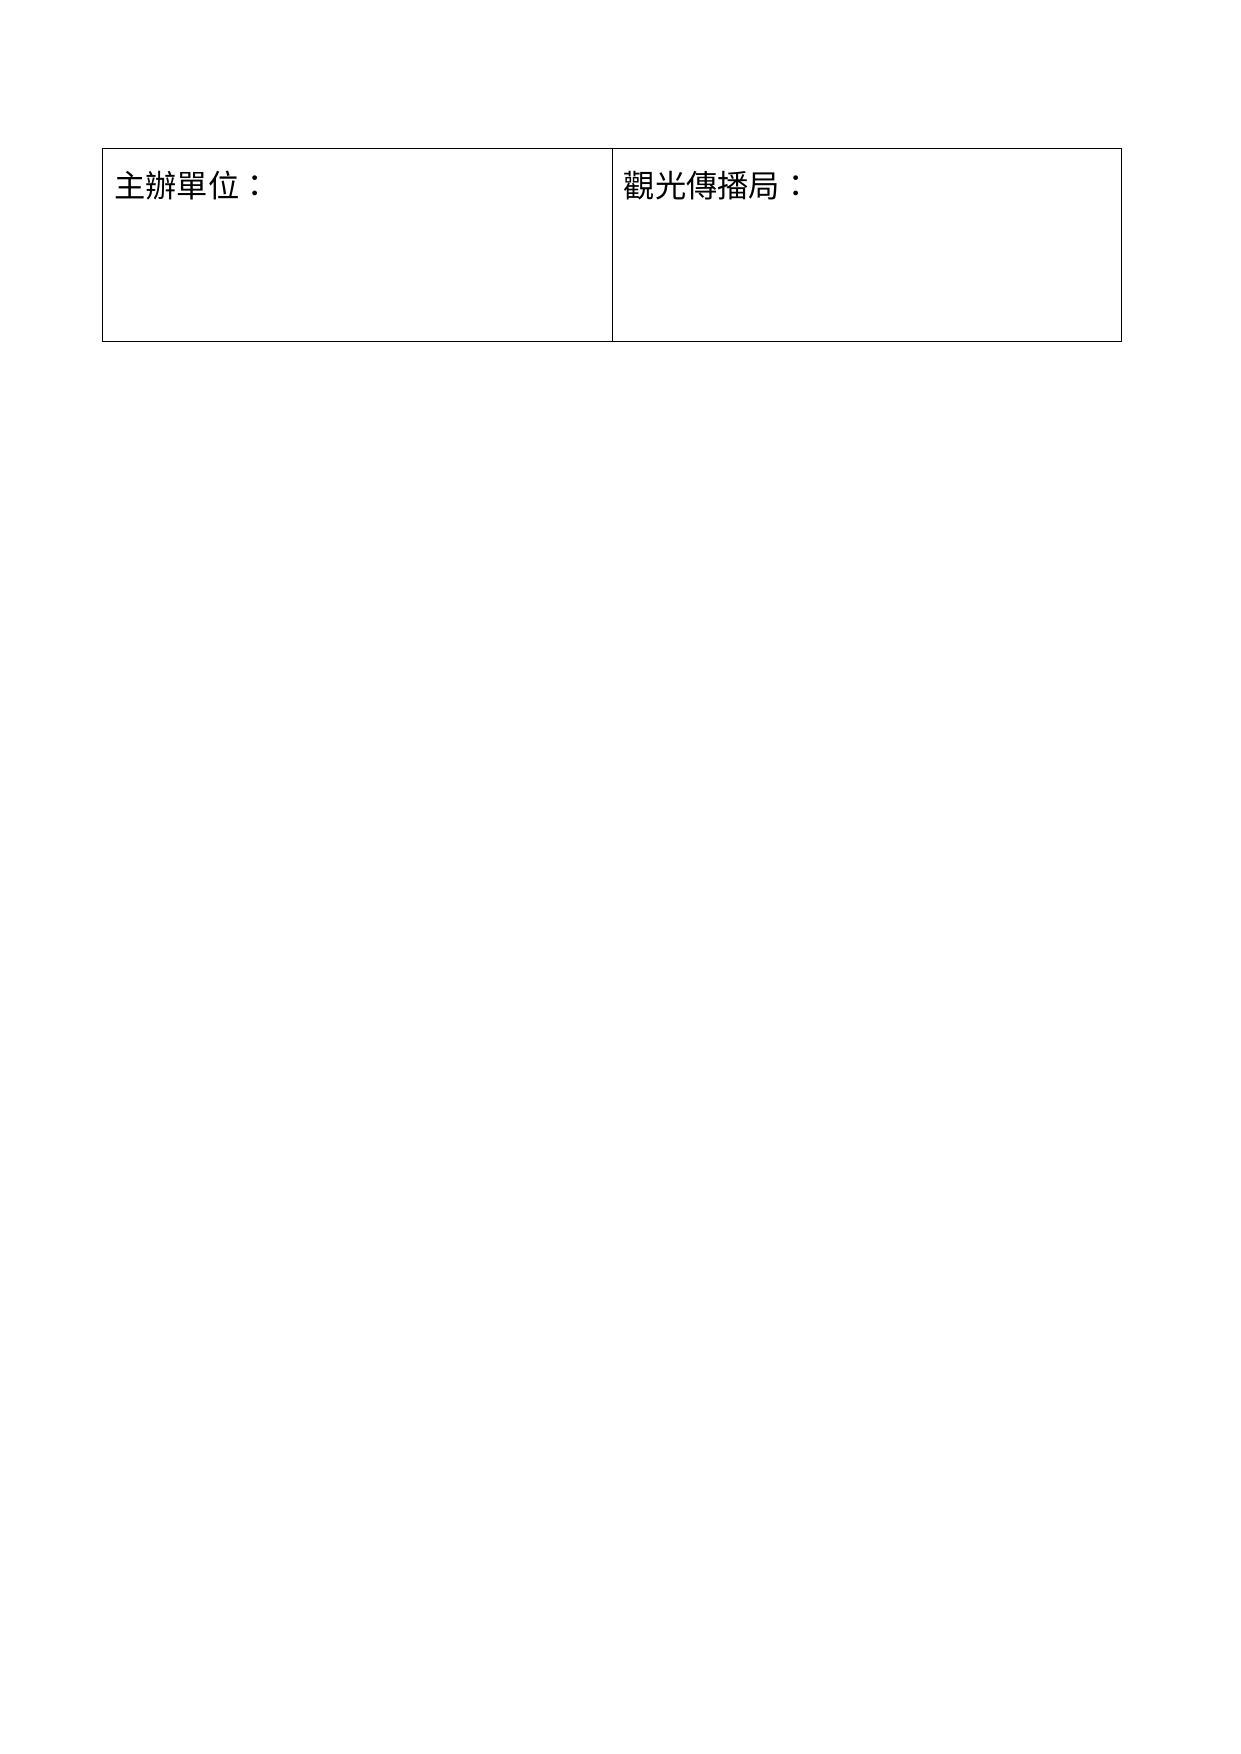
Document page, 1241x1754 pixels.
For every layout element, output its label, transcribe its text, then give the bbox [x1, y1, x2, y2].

table_cell 觀光傳播局： [613, 149, 1121, 341]
table_cell 主辦單位： [103, 149, 612, 341]
